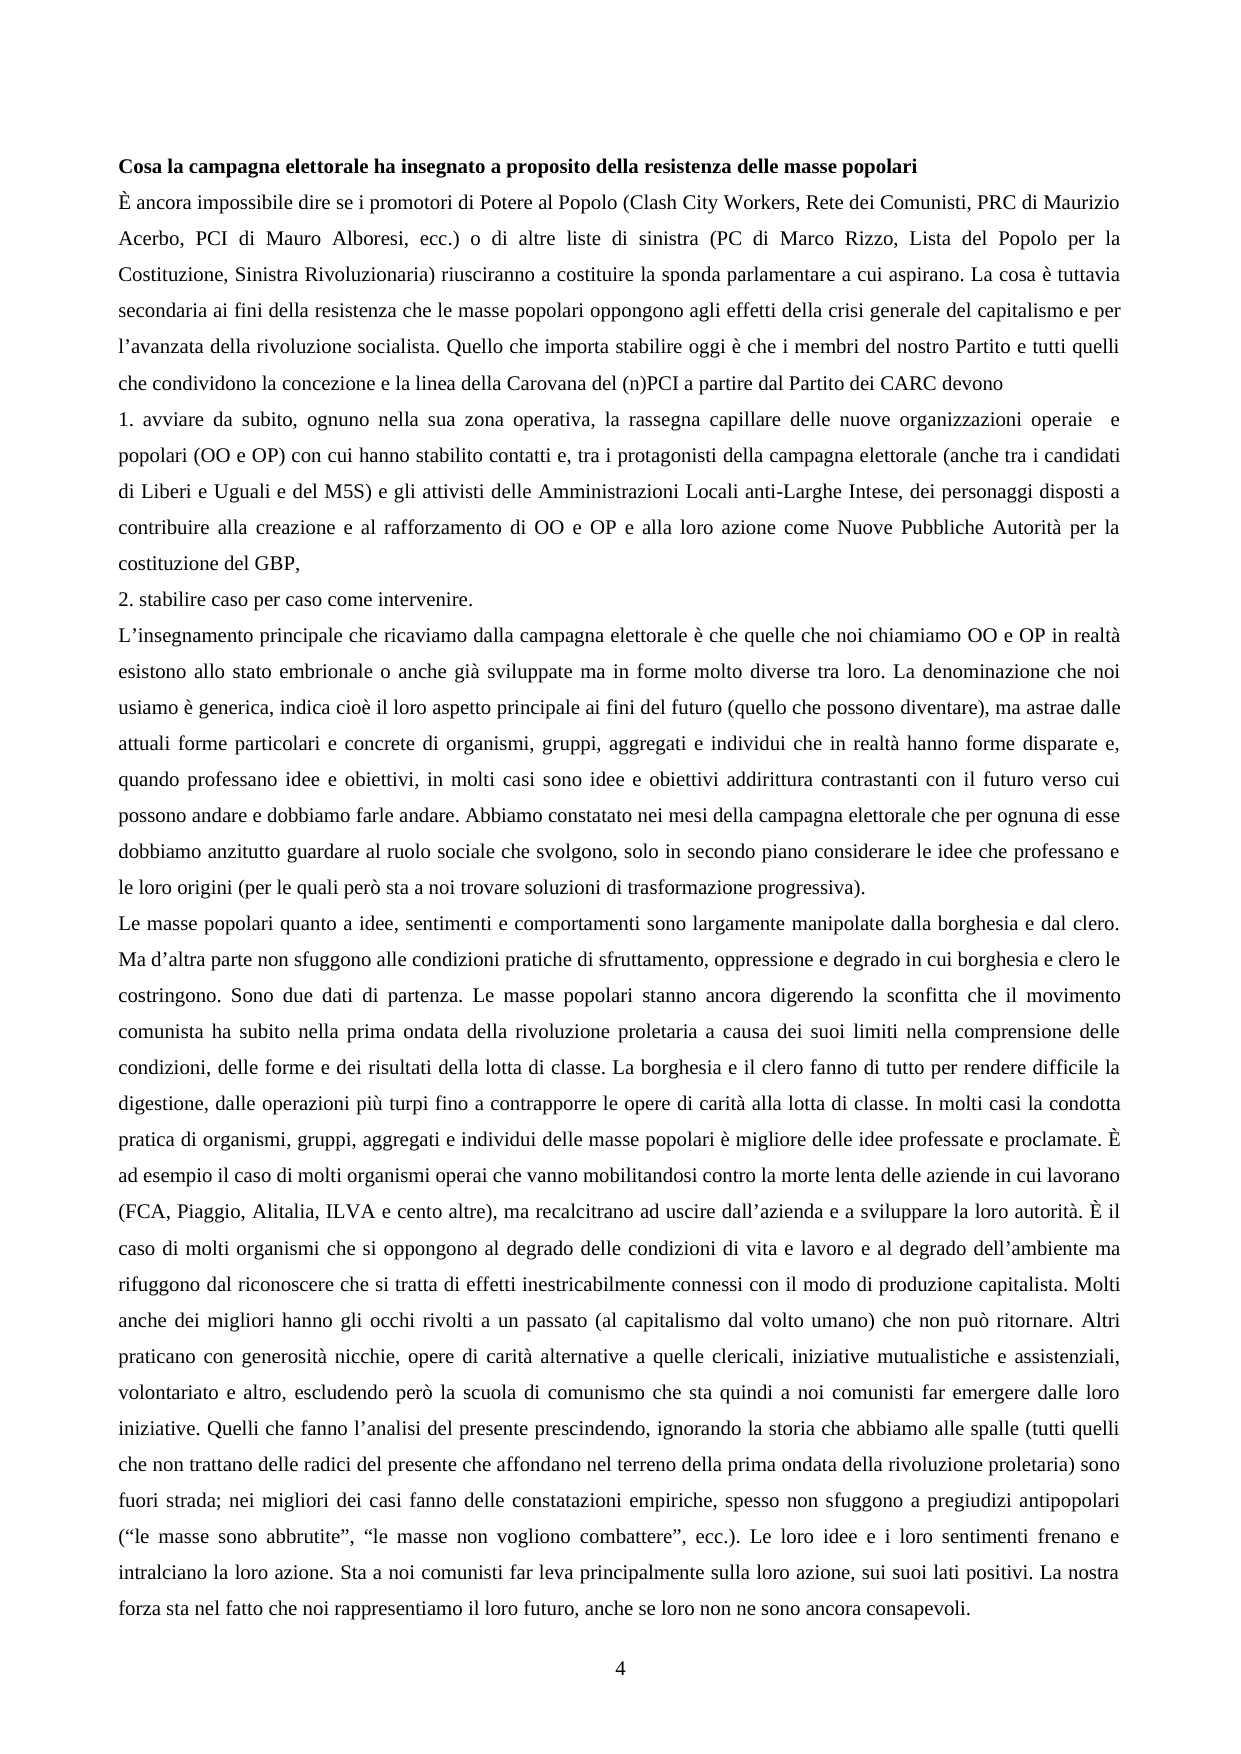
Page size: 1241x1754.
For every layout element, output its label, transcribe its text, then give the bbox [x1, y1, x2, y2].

text È ancora impossibile dire se i promotori di Potere al Popolo (Clash City Workers, Rete dei Comunisti, PRC di Maurizio Acerbo, PCI di Mauro Alboresi, ecc.) o di altre liste di sinistra (PC di Marco Rizzo, Lista del Popolo per la Costituzione, Sinistra Rivoluzionaria) riusciranno a costituire la sponda parlamentare a cui aspirano. La cosa è tuttavia secondaria ai fini della resistenza che le masse popolari oppongono agli effetti della crisi generale del capitalismo e per l’avanzata della rivoluzione socialista. Quello che importa stabilire oggi è che i membri del nostro Partito e tutti quelli che condividono la concezione e la linea della Carovana del (n)PCI a partire dal Partito dei CARC devono [118, 190, 1122, 394]
text Le masse popolari quanto a idee, sentimenti e comportamenti sono largamente manipolate dalla borghesia e dal clero. Ma d’altra parte non sfuggono alle condizioni pratiche di sfruttamento, oppressione e degrado in cui borghesia e clero le costringono. Sono due dati di partenza. Le masse popolari stanno ancora digerendo la sconfitta che il movimento comunista ha subito nella prima ondata della rivoluzione proletaria a causa dei suoi limiti nella comprensione delle condizioni, delle forme e dei risultati della lotta di classe. La borghesia e il clero fanno di tutto per rendere difficile la digestione, dalle operazioni più turpi fino a contrapporre le opere di carità alla lotta di classe. In molti casi la condotta pratica di organismi, gruppi, aggregati e individui delle masse popolari è migliore delle idee professate e proclamate. È ad esempio il caso di molti organismi operai che vanno mobilitandosi contro la morte lenta delle aziende in cui lavorano (FCA, Piaggio, Alitalia, ILVA e cento altre), ma recalcitrano ad uscire dall’azienda e a sviluppare la loro autorità. È il caso di molti organismi che si oppongono al degrado delle condizioni di vita e lavoro e al degrado dell’ambiente ma rifuggono dal riconoscere che si tratta di effetti inestricabilmente connessi con il modo di produzione capitalista. Molti anche dei migliori hanno gli occhi rivolti a un passato (al capitalismo dal volto umano) che non può ritornare. Altri praticano con generosità nicchie, opere di carità alternative a quelle clericali, iniziative mutualistiche e assistenziali, volontariato e altro, escludendo però la scuola di comunismo che sta quindi a noi comunisti far emergere dalle loro iniziative. Quelli che fanno l’analisi del presente prescindendo, ignorando la storia che abbiamo alle spalle (tutti quelli che non trattano delle radici del presente che affondano nel terreno della prima ondata della rivoluzione proletaria) sono fuori strada; nei migliori dei casi fanno delle constatazioni empiriche, spesso non sfuggono a pregiudizi antipopolari (“le masse sono abbrutite”, “le masse non vogliono combattere”, ecc.). Le loro idee e i loro sentimenti frenano e intralciano la loro azione. Sta a noi comunisti far leva principalmente sulla loro azione, sui suoi lati positivi. La nostra forza sta nel fatto che noi rappresentiamo il loro futuro, anche se loro non ne sono ancora consapevoli. [118, 911, 1122, 1620]
text 2. stabilire caso per caso come intervenire. [118, 587, 1122, 611]
text 1. avviare da subito, ognuno nella sua zona operativa, la rassegna capillare delle nuove organizzazioni operaie e popolari (OO e OP) con cui hanno stabilito contatti e, tra i protagonisti della campagna elettorale (anche tra i candidati di Liberi e Uguali e del M5S) e gli attivisti delle Amministrazioni Locali anti-Larghe Intese, dei personaggi disposti a contribuire alla creazione e al rafforzamento di OO e OP e alla loro azione come Nuove Pubbliche Autorità per la costituzione del GBP, [118, 406, 1122, 575]
text Cosa la campagna elettorale ha insegnato a proposito della resistenza delle masse popolari [118, 154, 1122, 178]
text L’insegnamento principale che ricaviamo dalla campagna elettorale è che quelle che noi chiamiamo OO e OP in realtà esistono allo stato embrionale o anche già sviluppate ma in forme molto diverse tra loro. La denominazione che noi usiamo è generica, indica cioè il loro aspetto principale ai fini del futuro (quello che possono diventare), ma astrae dalle attuali forme particolari e concrete di organismi, gruppi, aggregati e individui che in realtà hanno forme disparate e, quando professano idee e obiettivi, in molti casi sono idee e obiettivi addirittura contrastanti con il futuro verso cui possono andare e dobbiamo farle andare. Abbiamo constatato nei mesi della campagna elettorale che per ognuna di esse dobbiamo anzitutto guardare al ruolo sociale che svolgono, solo in secondo piano considerare le idee che professano e le loro origini (per le quali però sta a noi trovare soluzioni di trasformazione progressiva). [118, 623, 1122, 899]
